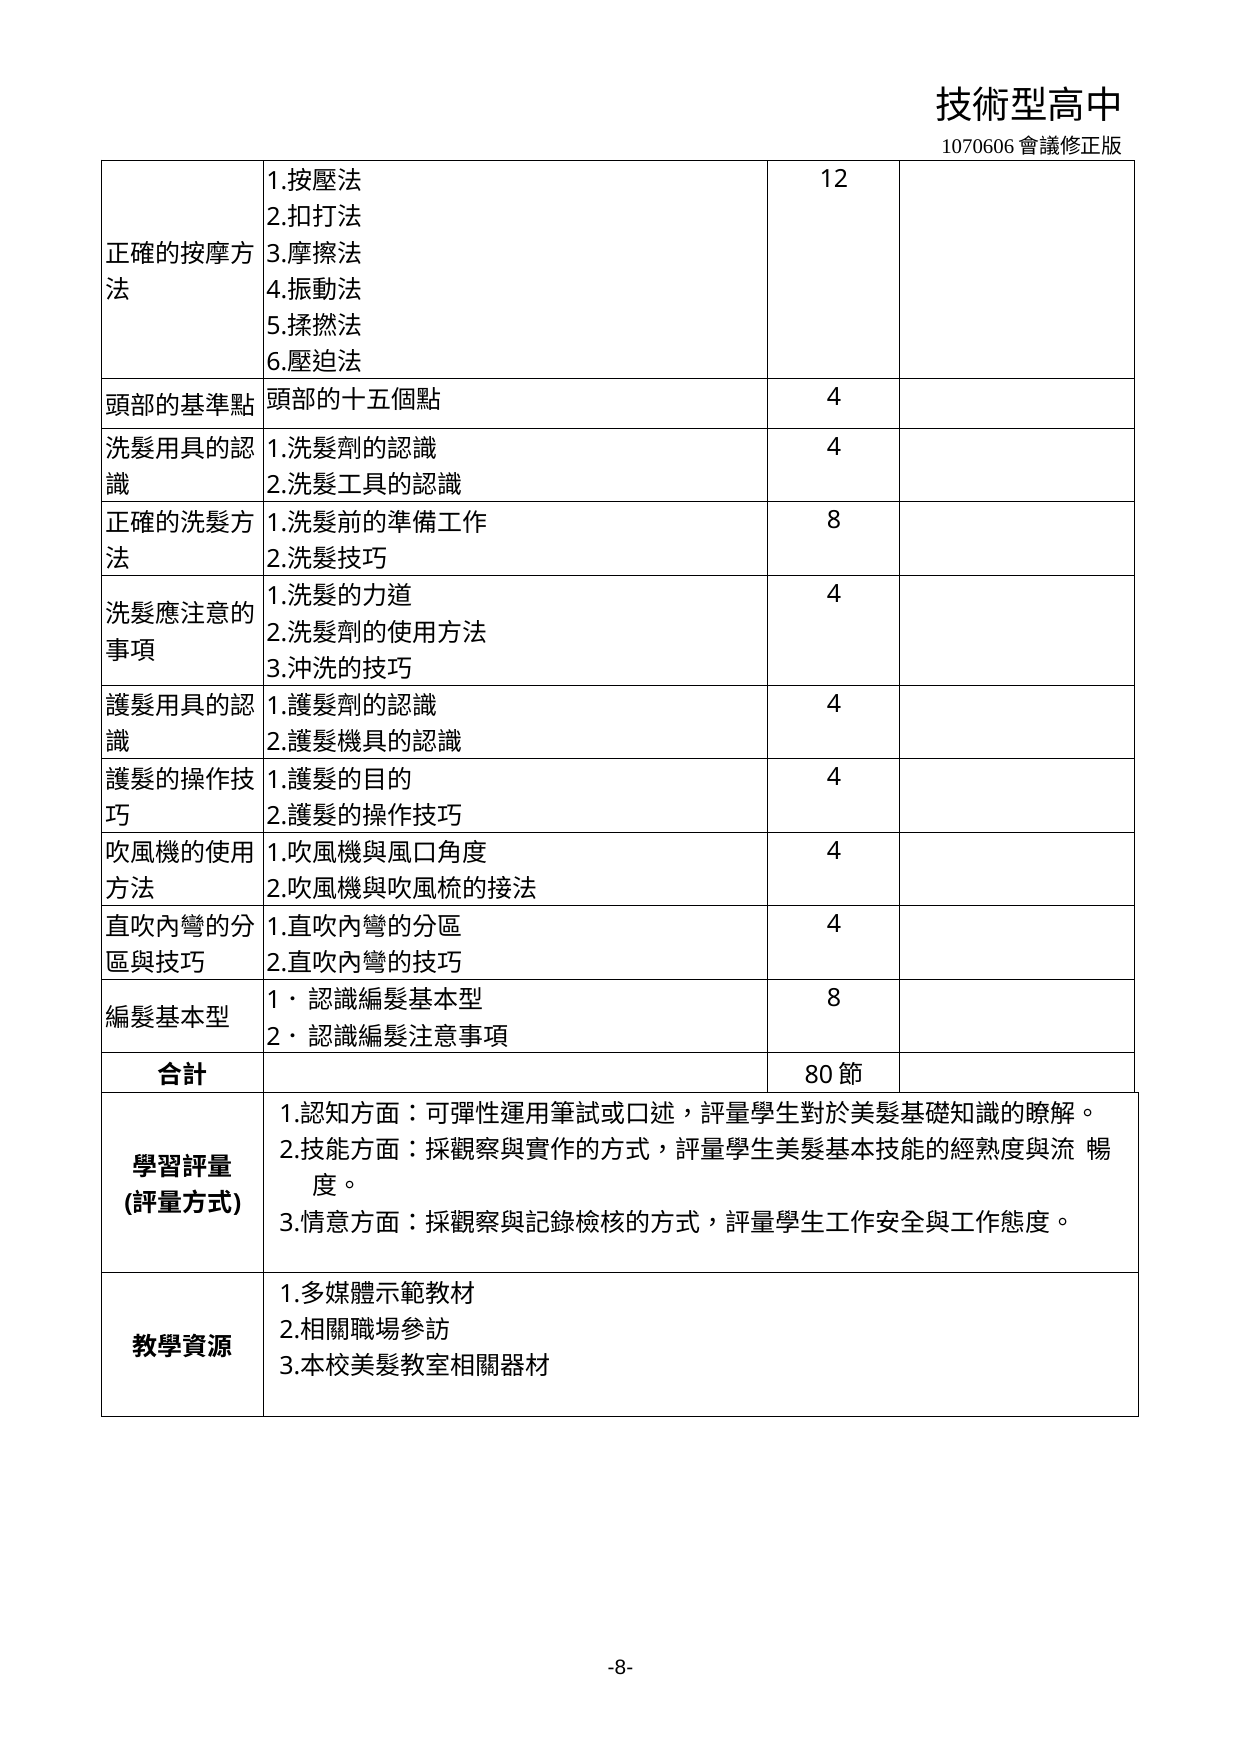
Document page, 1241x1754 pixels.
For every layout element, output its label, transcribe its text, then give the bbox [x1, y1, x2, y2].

table_cell 1.按壓法 2.扣打法 3.摩擦法 4.振動法 5.揉撚法 6.壓迫法 [264, 161, 767, 378]
table_cell [264, 1053, 767, 1092]
table_cell 1.認知方面：可彈性運用筆試或口述，評量學生對於美髮基礎知識的瞭解。 2.技能方面：採觀察與實作的方式，評量學生美髮基本技能的經熟度與流 暢度。 3.情意方面：採觀察與記錄檢核的方式，評量學生工作安全與工作態度。 [264, 1093, 1138, 1272]
table_cell 1.護髮劑的認識 2.護髮機具的認識 [264, 686, 767, 758]
table_cell 護髮的操作技巧 [102, 759, 263, 832]
table_cell [900, 379, 1134, 428]
table_cell 學習評量 (評量方式) [102, 1093, 263, 1272]
table_cell 4 [768, 759, 899, 832]
table_cell 正確的按摩方法 [102, 161, 263, 378]
table_cell 吹風機的使用方法 [102, 833, 263, 905]
table_cell 編髮基本型 [102, 980, 263, 1052]
table_cell [900, 833, 1134, 905]
table_cell 4 [768, 429, 899, 501]
table_cell 正確的洗髮方法 [102, 502, 263, 575]
table_cell 8 [768, 502, 899, 575]
table_cell [900, 686, 1134, 758]
table_cell 頭部的十五個點 [264, 379, 767, 428]
table_cell 8 [768, 980, 899, 1052]
table_cell 1.直吹內彎的分區 2.直吹內彎的技巧 [264, 906, 767, 979]
table_cell 教學資源 [102, 1273, 263, 1416]
table_cell 4 [768, 576, 899, 684]
table_cell 4 [768, 379, 899, 428]
table_cell 1.洗髮劑的認識 2.洗髮工具的認識 [264, 429, 767, 501]
table_cell 1.多媒體示範教材 2.相關職場參訪 3.本校美髮教室相關器材 [264, 1273, 1138, 1416]
table_cell 4 [768, 906, 899, 979]
table_cell 1.洗髮前的準備工作 2.洗髮技巧 [264, 502, 767, 575]
table_cell [900, 576, 1134, 684]
table_cell 1.護髮的目的 2.護髮的操作技巧 [264, 759, 767, 832]
table_cell 1.吹風機與風口角度 2.吹風機與吹風梳的接法 [264, 833, 767, 905]
table_cell [900, 980, 1134, 1052]
table_cell [900, 502, 1134, 575]
table_cell 洗髮應注意的事項 [102, 576, 263, 684]
table_cell 12 [768, 161, 899, 378]
table_cell 1.洗髮的力道 2.洗髮劑的使用方法 3.沖洗的技巧 [264, 576, 767, 684]
table_cell 4 [768, 686, 899, 758]
table_cell 護髮用具的認識 [102, 686, 263, 758]
table_cell [900, 759, 1134, 832]
table_cell [900, 1053, 1134, 1092]
table_cell 洗髮用具的認識 [102, 429, 263, 501]
table_cell 直吹內彎的分區與技巧 [102, 906, 263, 979]
table_cell 80節 [768, 1053, 899, 1092]
table_cell [900, 429, 1134, 501]
table_cell 合計 [102, 1053, 263, 1092]
table_cell [900, 161, 1134, 378]
table_cell 認識編髮基本型 認識編髮注意事項 [264, 980, 767, 1052]
table_cell [900, 906, 1134, 979]
table_cell 4 [768, 833, 899, 905]
table_cell 頭部的基準點 [102, 379, 263, 428]
